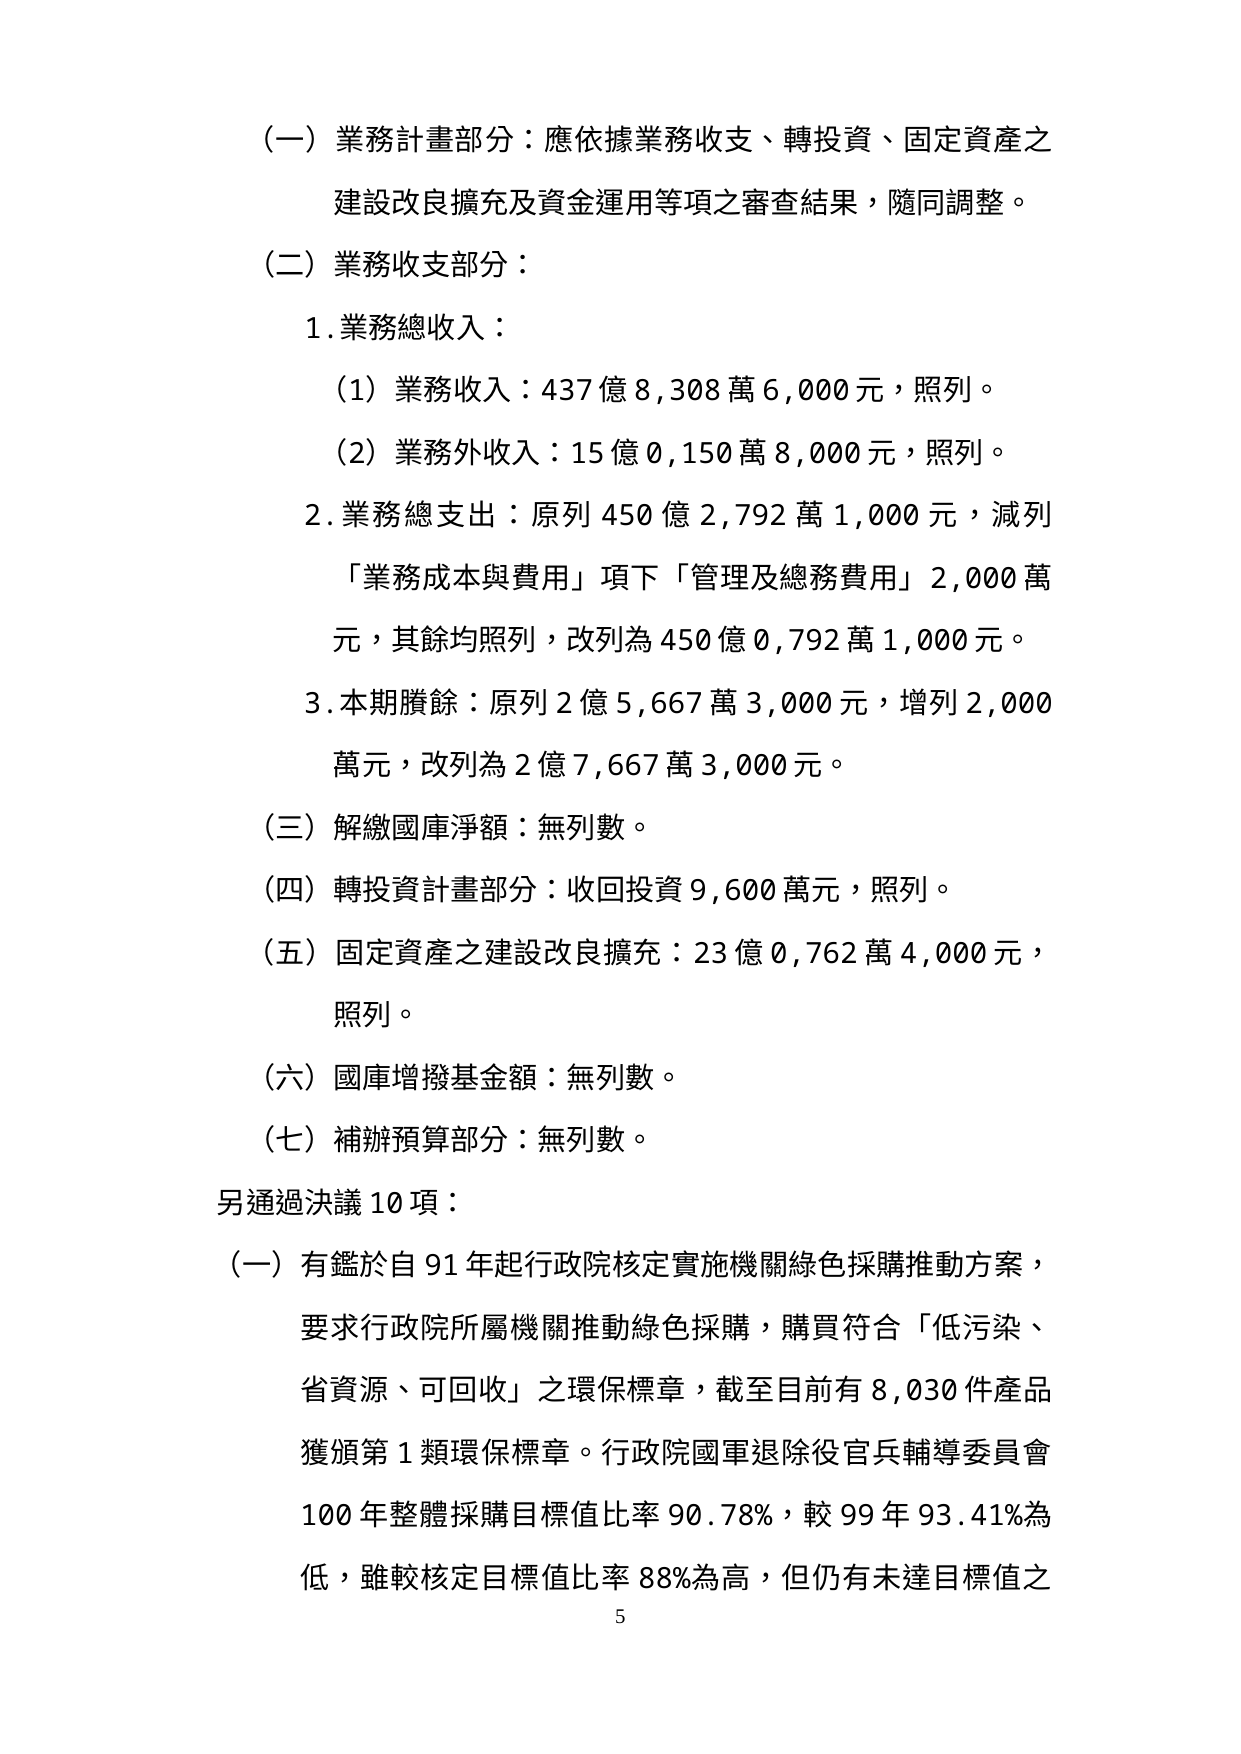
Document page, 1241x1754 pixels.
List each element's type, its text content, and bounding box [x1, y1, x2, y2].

text 1.業務總收入： [187, 284, 1053, 346]
text 2.業務總支出：原列450億2,792萬1,000元，減列「業務成本與費用」項下「管理及總務費用」2,000萬元，其餘均照列，改列為450億0,792萬1,000元。 [303, 471, 1053, 659]
text （五）固定資產之建設改良擴充：23億0,762萬4,000元，照列。 [246, 909, 1053, 1034]
text 另通過決議10項： [187, 1159, 1053, 1221]
text （二）業務收支部分： [187, 221, 1053, 284]
text （一）業務計畫部分：應依據業務收支、轉投資、固定資產之建設改良擴充及資金運用等項之審查結果，隨同調整。 [246, 96, 1053, 221]
text （2）業務外收入：15億0,150萬8,000元，照列。 [187, 409, 1053, 471]
text （1）業務收入：437億8,308萬6,000元，照列。 [187, 346, 1053, 409]
text （七）補辦預算部分：無列數。 [187, 1096, 1053, 1159]
text 3.本期賸餘：原列2億5,667萬3,000元，增列2,000萬元，改列為2億7,667萬3,000元。 [303, 659, 1053, 784]
text （四）轉投資計畫部分：收回投資9,600萬元，照列。 [187, 846, 1053, 909]
text （三）解繳國庫淨額：無列數。 [187, 784, 1053, 846]
text （一）有鑑於自91年起行政院核定實施機關綠色採購推動方案，要求行政院所屬機關推動綠色採購，購買符合「低污染、省資源、可回收」之環保標章，截至目前有8,030件產品獲頒第1類環保標章。行政院國軍退除役官兵輔導委員會100年整體採購目標值比率90.78%，較99年93.41%為低，雖較核定目標值比率88%為高，但仍有未達目標值之 [212, 1221, 1053, 1596]
text （六）國庫增撥基金額：無列數。 [187, 1034, 1053, 1096]
